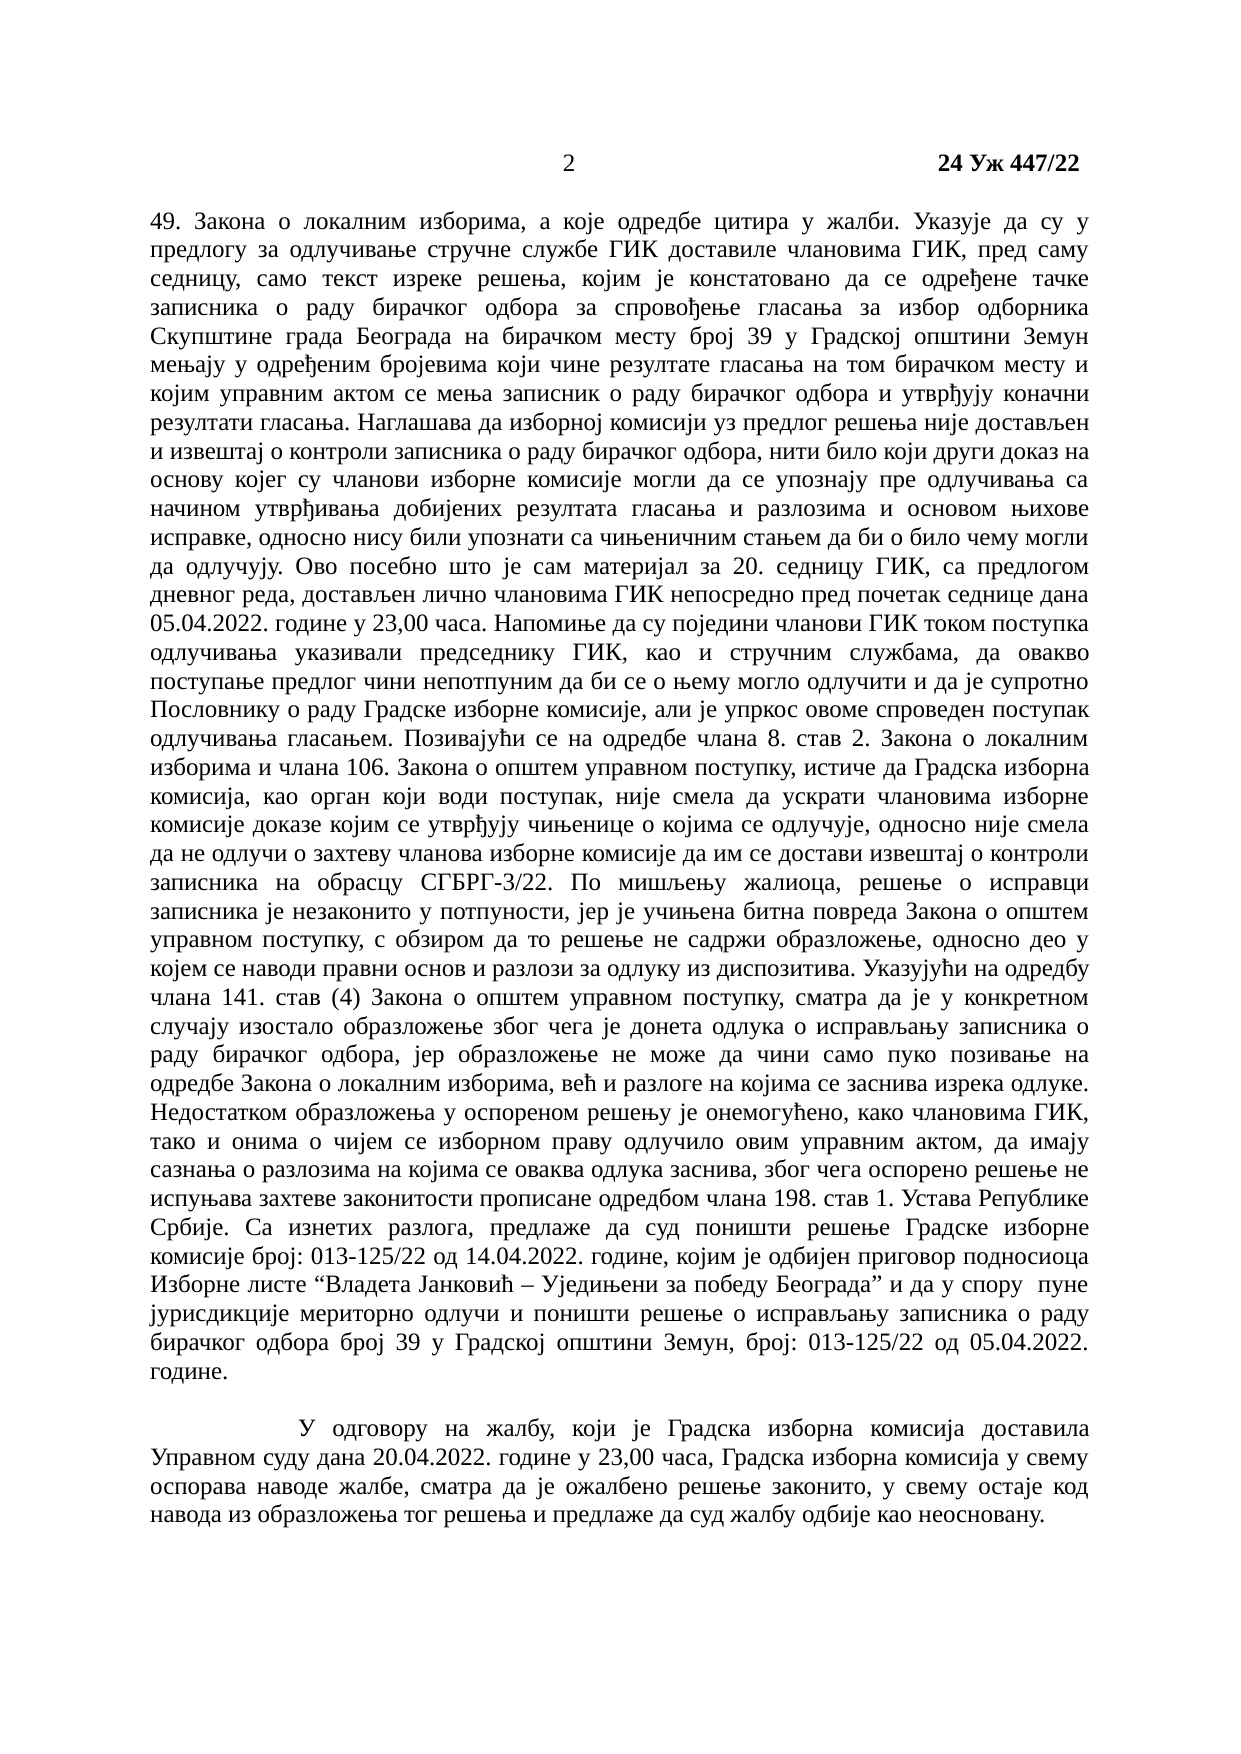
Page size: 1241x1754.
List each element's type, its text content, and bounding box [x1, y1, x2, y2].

text 49. Закона о локалним изборима, а које одредбе цитира у жалби. Указује да су у предлогу за одлучивање стручне службе ГИК доставиле члановима ГИК, пред саму седницу, само текст изреке решења, којим је констатовано да се одређене тачке записника о раду бирачког одбора за спровођење гласања за избор одборника Скупштине града Београда на бирачком месту број 39 у Градској општини Земун мењају у одређеним бројевима који чине резултате гласања на том бирачком месту и којим управним актом се мења записник о раду бирачког одбора и утврђују коначни резултати гласања. Наглашава да изборној комисији уз предлог решења није достављен и извештај о контроли записника о раду бирачког одбора, нити било који други доказ на основу којег су чланови изборне комисије могли да се упознају пре одлучивања са начином утврђивања добијених резултата гласања и разлозима и основом њихове исправке, односно нису били упознати са чињеничним стањем да би о било чему могли да одлучују. Ово посебно што је сам материјал за 20. седницу ГИК, са предлогом дневног реда, достављен лично члановима ГИК непосредно пред почетак седнице дана 05.04.2022. године у 23,00 часа. Напомиње да су поједини чланови ГИК током поступка одлучивања указивали председнику ГИК, као и стручним службама, да овакво поступање предлог чини непотпуним да би се о њему могло одлучити и да је супротно Пословнику о раду Градске изборне комисије, али је упркос овоме спроведен поступак одлучивања гласањем. Позивајући се на одредбе члана 8. став 2. Закона о локалним изборима и члана 106. Закона о општем управном поступку, истиче да Градска изборна комисија, као орган који води поступак, није смела да ускрати члановима изборне комисије доказе којим се утврђују чињенице о којима се одлучује, односно није смела да не одлучи о захтеву чланова изборне комисије да им се достави извештај о контроли записника на обрасцу СГБРГ-3/22. По мишљењу жалиоца, решење о исправци записника је незаконито у потпуности, јер је учињена битна повреда Закона о општем управном поступку, с обзиром да то решење не садржи образложење, односно део у којем се наводи правни основ и разлози за одлуку из диспозитива. Указујући на одредбу члана 141. став (4) Закона о општем управном поступку, сматра да је у конкретном случају изостало образложење због чега је донета одлука о исправљању записника о раду бирачког одбора, јер образложење не може да чини само пуко позивање на одредбе Закона о локалним изборима, већ и разлоге на којима се заснива изрека одлуке. Недостатком образложења у оспореном решењу је онемогућено, како члановима ГИК, тако и онима о чијем се изборном праву одлучило овим управним актом, да имају сазнања о разлозима на којима се оваква одлука заснива, због чега оспорено решење не испуњава захтеве законитости прописане одредбом члана 198. став 1. Устава Републике Србије. Са изнетих разлога, предлаже да суд поништи решење Градске изборне комисије број: 013-125/22 од 14.04.2022. године, којим је одбијен приговор подносиоца Изборне листе “Владета Јанковић – Уједињени за победу Београда” и да у спору пуне јурисдикције мериторно одлучи и поништи решење о исправљању записника о раду бирачког одбора број 39 у Градској општини Земун, број: 013-125/22 од 05.04.2022. године. [150, 206, 1090, 1384]
text У одговору на жалбу, који је Градска изборна комисија доставила Управном суду дана 20.04.2022. године у 23,00 часа, Градска изборна комисија у свему оспорава наводе жалбе, сматра да је ожалбено решење законито, у свему остаје код навода из образложења тог решења и предлаже да суд жалбу одбије као неосновану. [150, 1413, 1090, 1528]
